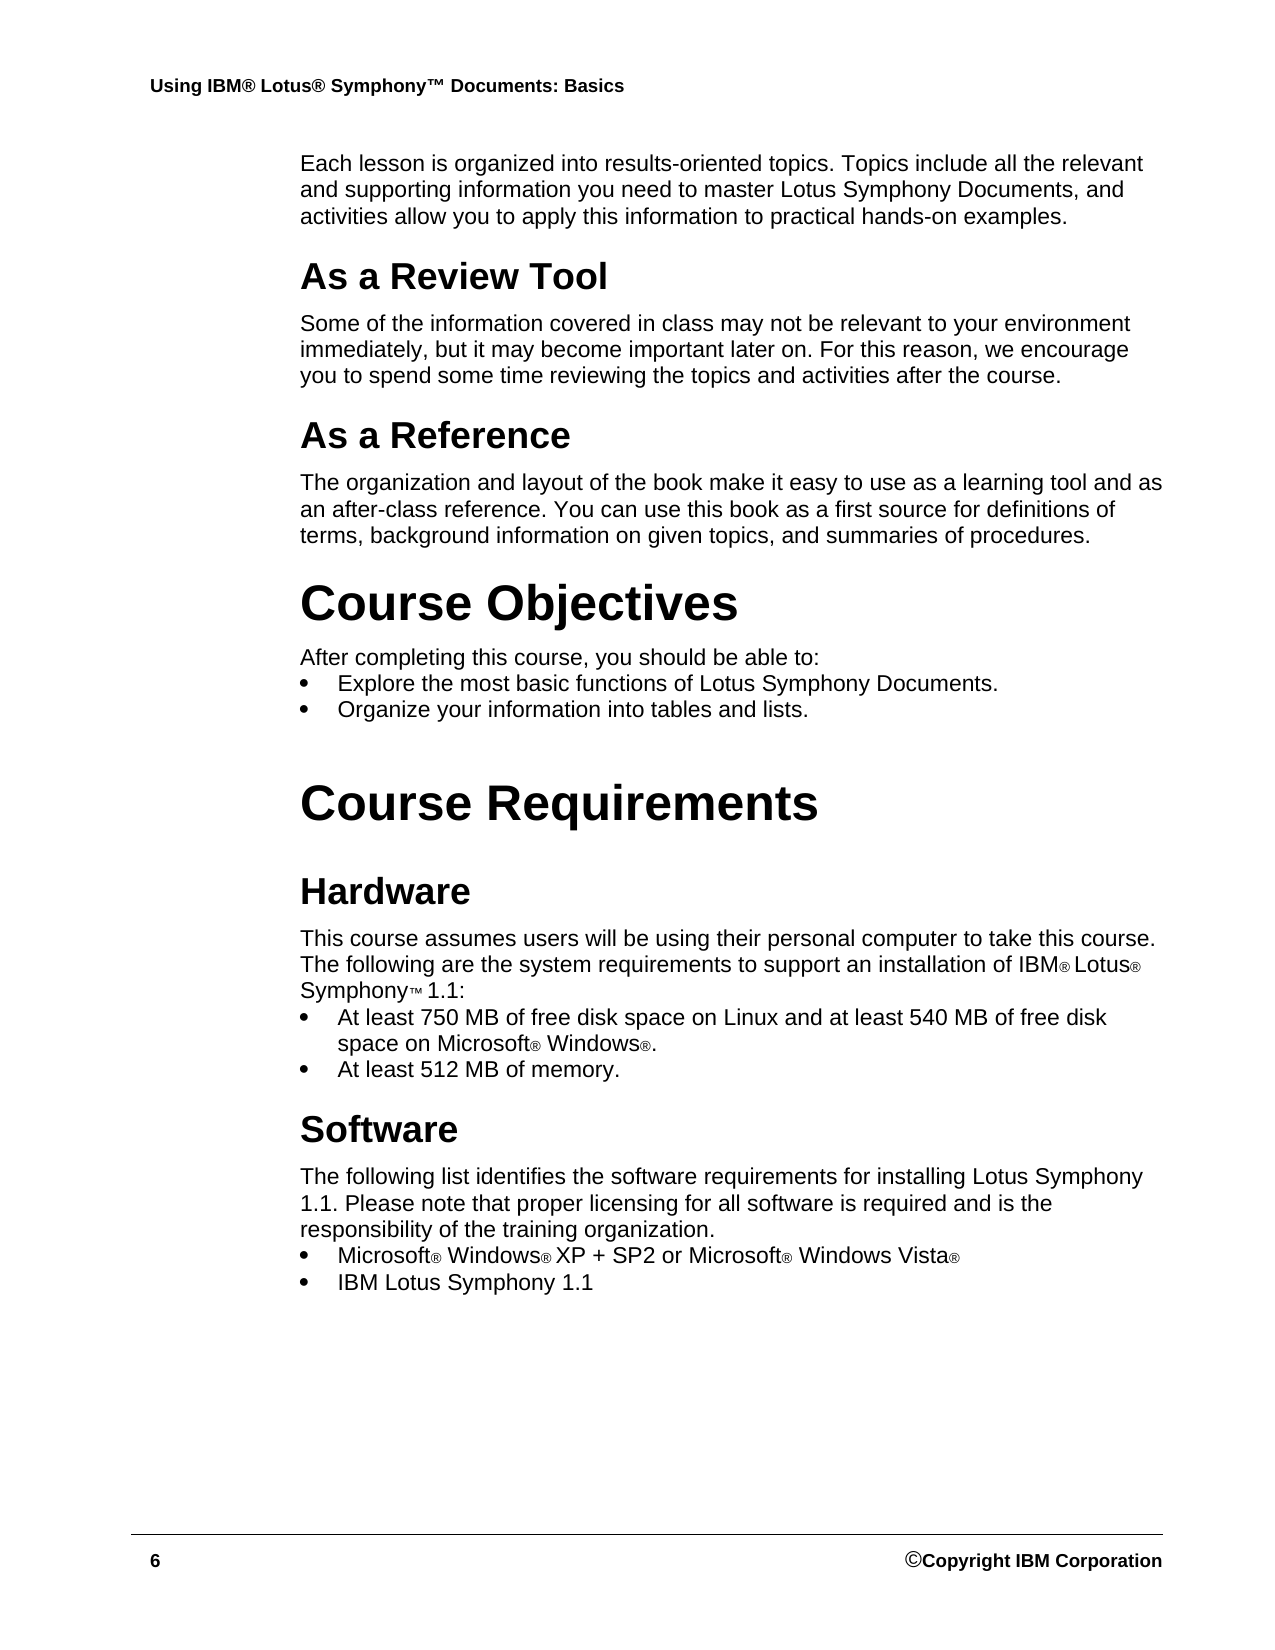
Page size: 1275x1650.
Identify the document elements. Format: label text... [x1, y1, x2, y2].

text After completing this course, you should be able to: [300, 643, 1162, 670]
list Organize your information into tables and lists. [300, 696, 1162, 722]
text Each lesson is organized into results-oriented topics. Topics include all the relevant and supporting information you need to master Lotus Symphony Documents, and activities allow you to apply this information to practical hands-on examples. [300, 150, 1162, 229]
list At least 750 MB of free disk space on Linux and at least 540 MB of free disk space on Microsoft® Windows®. [300, 1003, 1162, 1056]
text The organization and layout of the book make it easy to use as a learning tool and as an after-class reference. You can use this book as a first source for definitions of terms, background information on given topics, and summaries of procedures. [300, 469, 1162, 548]
list At least 512 MB of memory. [300, 1056, 1162, 1083]
subtitle As a Reference [300, 414, 1162, 457]
text Some of the information covered in class may not be relevant to your environment immediately, but it may become important later on. For this reason, we encourage you to spend some time reviewing the topics and activities after the course. [300, 310, 1162, 389]
list IBM Lotus Symphony 1.1 [300, 1269, 1162, 1295]
subtitle Hardware [300, 869, 1162, 912]
subtitle Course Objectives [300, 573, 1162, 631]
subtitle Software [300, 1108, 1162, 1151]
text This course assumes users will be using their personal computer to take this course. The following are the system requirements to support an installation of IBM® Lotus® Symphony™ 1.1: [300, 924, 1162, 1003]
subtitle Course Requirements [300, 774, 1162, 831]
list Microsoft® Windows® XP + SP2 or Microsoft® Windows Vista® [300, 1242, 1162, 1269]
subtitle As a Review Tool [300, 254, 1162, 297]
list Explore the most basic functions of Lotus Symphony Documents. [300, 670, 1162, 696]
text The following list identifies the software requirements for installing Lotus Symphony 1.1. Please note that proper licensing for all software is required and is the responsibility of the training organization. [300, 1163, 1162, 1242]
